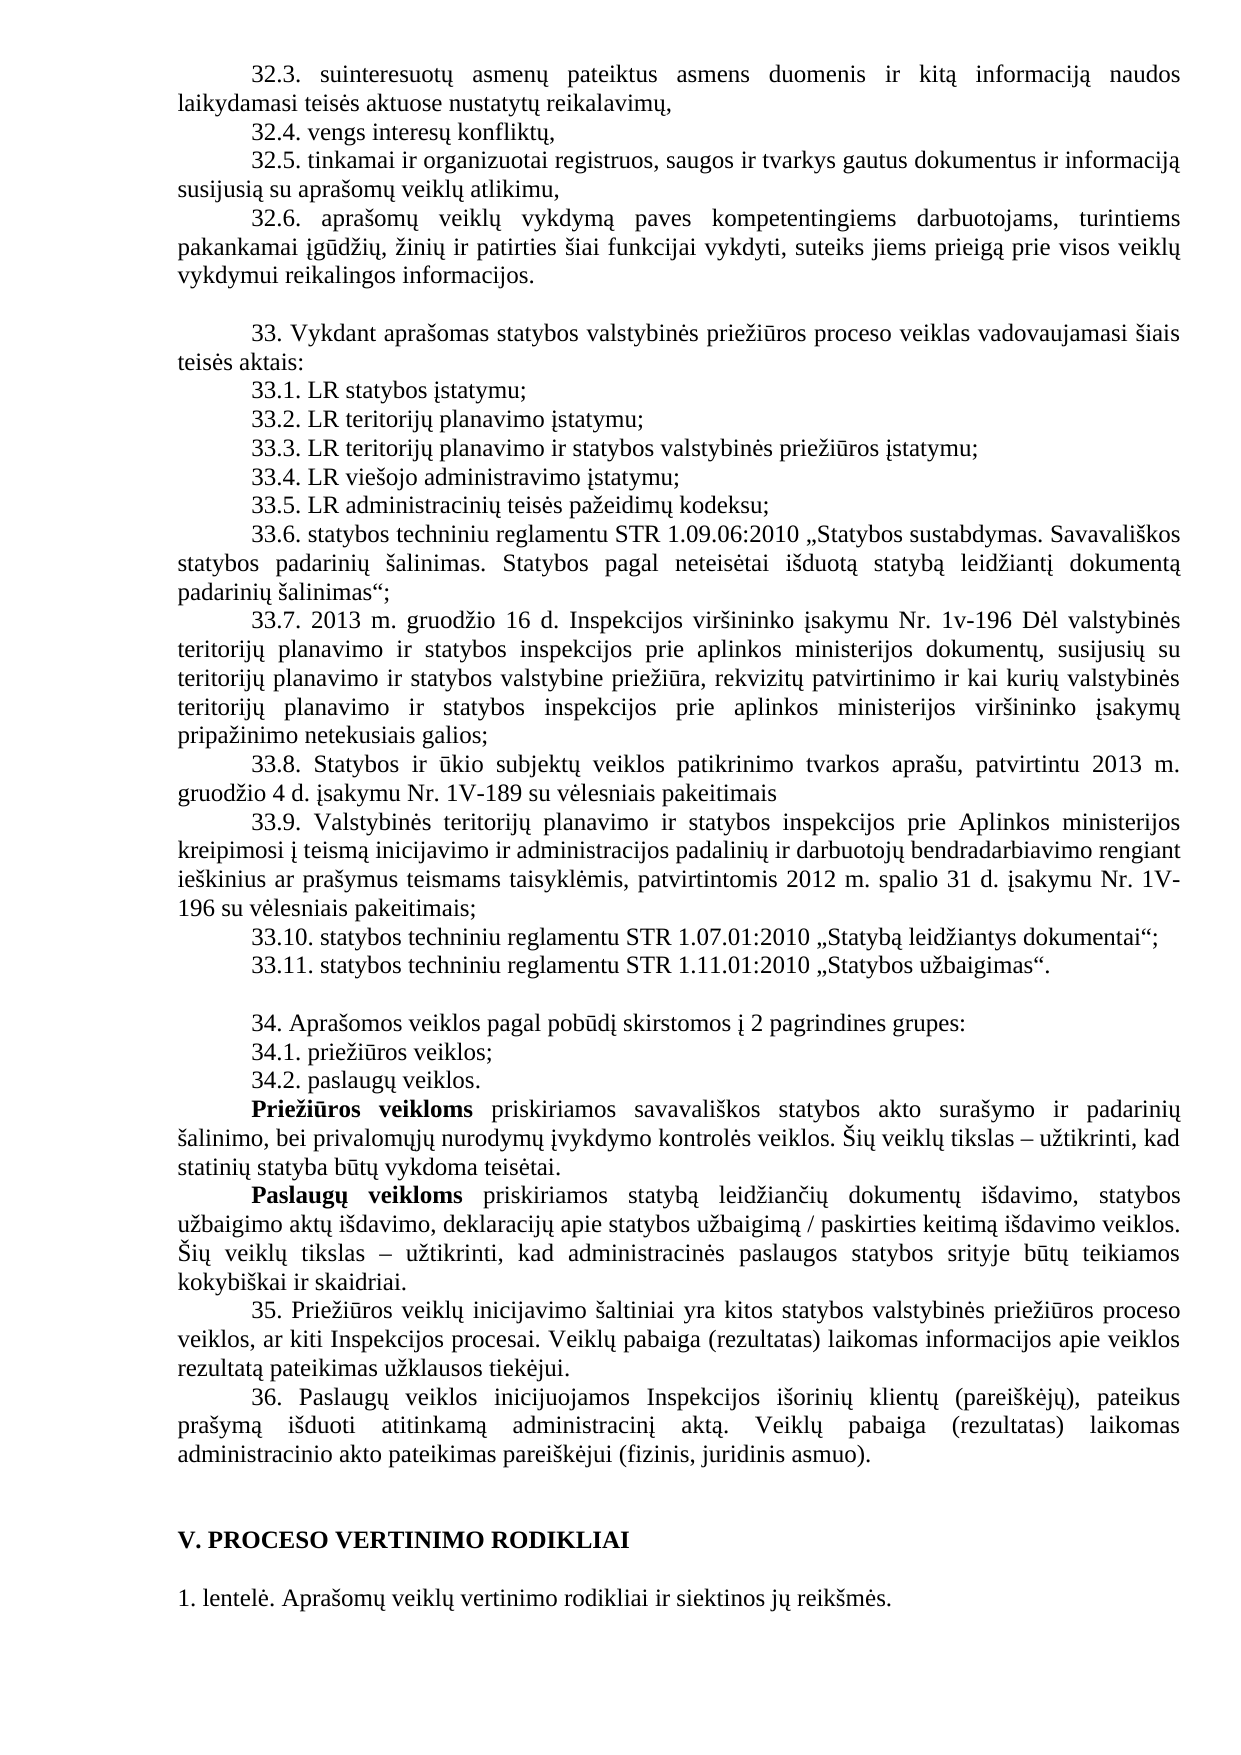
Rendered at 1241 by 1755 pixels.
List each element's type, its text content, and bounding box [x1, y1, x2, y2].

text Paslaugų veikloms priskiriamos statybą leidžiančių dokumentų išdavimo, statybos užbaigimo aktų išdavimo, deklaracijų apie statybos užbaigimą / paskirties keitimą išdavimo veiklos. Šių veiklų tikslas – užtikrinti, kad administracinės paslaugos statybos srityje būtų teikiamos kokybiškai ir skaidriai. [177, 1180, 1181, 1295]
text Priežiūros veikloms priskiriamos savavališkos statybos akto surašymo ir padarinių šalinimo, bei privalomųjų nurodymų įvykdymo kontrolės veiklos. Šių veiklų tikslas – užtikrinti, kad statinių statyba būtų vykdoma teisėtai. [177, 1094, 1181, 1180]
text 33.5. LR administracinių teisės pažeidimų kodeksu; [177, 490, 1181, 519]
text 33.11. statybos techniniu reglamentu STR 1.11.01:2010 „Statybos užbaigimas“. [177, 950, 1181, 979]
text 34.1. priežiūros veiklos; [177, 1037, 1181, 1065]
text 33.1. LR statybos įstatymu; [177, 375, 1181, 404]
text 33.3. LR teritorijų planavimo ir statybos valstybinės priežiūros įstatymu; [177, 433, 1181, 462]
text 33.2. LR teritorijų planavimo įstatymu; [177, 404, 1181, 433]
text 32.4. vengs interesų konfliktų, [177, 117, 1181, 145]
text 32.3. suinteresuotų asmenų pateiktus asmens duomenis ir kitą informaciją naudos laikydamasi teisės aktuose nustatytų reikalavimų, [177, 59, 1181, 117]
text 34.2. paslaugų veiklos. [177, 1065, 1181, 1094]
text 33.10. statybos techniniu reglamentu STR 1.07.01:2010 „Statybą leidžiantys dokumentai“; [177, 922, 1181, 950]
text 33.6. statybos techniniu reglamentu STR 1.09.06:2010 „Statybos sustabdymas. Savavališkos statybos padarinių šalinimas. Statybos pagal neteisėtai išduotą statybą leidžiantį dokumentą padarinių šalinimas“; [177, 519, 1181, 605]
text 33.8. Statybos ir ūkio subjektų veiklos patikrinimo tvarkos aprašu, patvirtintu 2013 m. gruodžio 4 d. įsakymu Nr. 1V-189 su vėlesniais pakeitimais [177, 749, 1181, 807]
text 35. Priežiūros veiklų inicijavimo šaltiniai yra kitos statybos valstybinės priežiūros proceso veiklos, ar kiti Inspekcijos procesai. Veiklų pabaiga (rezultatas) laikomas informacijos apie veiklos rezultatą pateikimas užklausos tiekėjui. [177, 1295, 1181, 1382]
text V. PROCESO VERTINIMO RODIKLIAI [177, 1525, 1181, 1554]
text 32.6. aprašomų veiklų vykdymą paves kompetentingiems darbuotojams, turintiems pakankamai įgūdžių, žinių ir patirties šiai funkcijai vykdyti, suteiks jiems prieigą prie visos veiklų vykdymui reikalingos informacijos. [177, 203, 1181, 289]
text 33.9. Valstybinės teritorijų planavimo ir statybos inspekcijos prie Aplinkos ministerijos kreipimosi į teismą inicijavimo ir administracijos padalinių ir darbuotojų bendradarbiavimo rengiant ieškinius ar prašymus teismams taisyklėmis, patvirtintomis 2012 m. spalio 31 d. įsakymu Nr. 1V-196 su vėlesniais pakeitimais; [177, 807, 1181, 922]
text 36. Paslaugų veiklos inicijuojamos Inspekcijos išorinių klientų (pareiškėjų), pateikus prašymą išduoti atitinkamą administracinį aktą. Veiklų pabaiga (rezultatas) laikomas administracinio akto pateikimas pareiškėjui (fizinis, juridinis asmuo). [177, 1382, 1181, 1468]
text 33.4. LR viešojo administravimo įstatymu; [177, 462, 1181, 490]
text 34. Aprašomos veiklos pagal pobūdį skirstomos į 2 pagrindines grupes: [177, 1008, 1181, 1037]
text 33.7. 2013 m. gruodžio 16 d. Inspekcijos viršininko įsakymu Nr. 1v-196 Dėl valstybinės teritorijų planavimo ir statybos inspekcijos prie aplinkos ministerijos dokumentų, susijusių su teritorijų planavimo ir statybos valstybine priežiūra, rekvizitų patvirtinimo ir kai kurių valstybinės teritorijų planavimo ir statybos inspekcijos prie aplinkos ministerijos viršininko įsakymų pripažinimo netekusiais galios; [177, 605, 1181, 749]
text 33. Vykdant aprašomas statybos valstybinės priežiūros proceso veiklas vadovaujamasi šiais teisės aktais: [177, 318, 1181, 375]
text 32.5. tinkamai ir organizuotai registruos, saugos ir tvarkys gautus dokumentus ir informaciją susijusią su aprašomų veiklų atlikimu, [177, 145, 1181, 203]
text 1. lentelė. Aprašomų veiklų vertinimo rodikliai ir siektinos jų reikšmės. [177, 1583, 1181, 1612]
